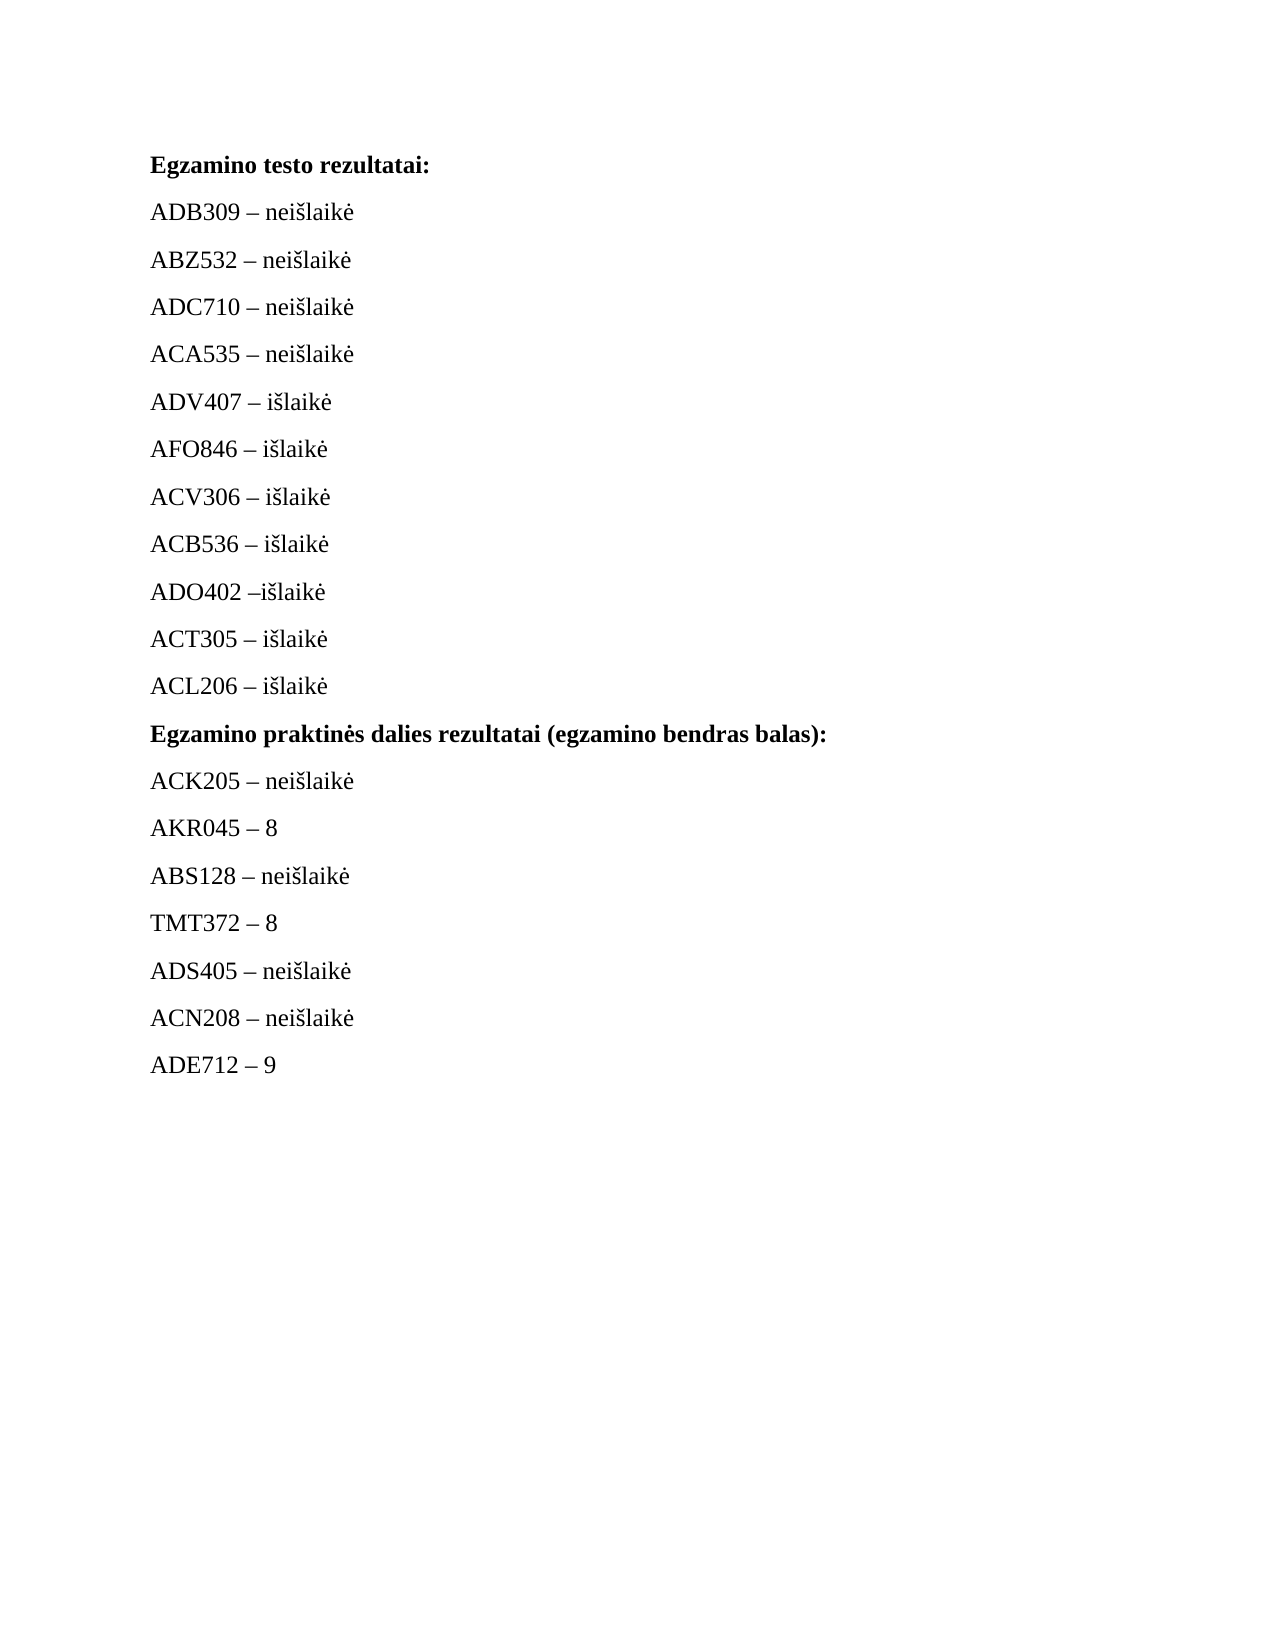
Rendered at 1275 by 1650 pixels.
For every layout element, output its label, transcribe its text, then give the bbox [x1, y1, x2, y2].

text ACL206 – išlaikė [150, 671, 1125, 700]
text Egzamino praktinės dalies rezultatai (egzamino bendras balas): [150, 719, 1125, 747]
text ADC710 – neišlaikė [150, 292, 1125, 321]
text ACB536 – išlaikė [150, 529, 1125, 558]
text ADV407 – išlaikė [150, 387, 1125, 416]
text TMT372 – 8 [150, 908, 1125, 937]
text ACK205 – neišlaikė [150, 766, 1125, 795]
text AKR045 – 8 [150, 813, 1125, 842]
text AFO846 – išlaikė [150, 434, 1125, 463]
text ABS128 – neišlaikė [150, 861, 1125, 890]
text ACV306 – išlaikė [150, 482, 1125, 511]
text ADS405 – neišlaikė [150, 956, 1125, 984]
text ADE712 – 9 [150, 1051, 1125, 1079]
text ABZ532 – neišlaikė [150, 245, 1125, 273]
text ADO402 –išlaikė [150, 577, 1125, 605]
text ACT305 – išlaikė [150, 624, 1125, 653]
text ACN208 – neišlaikė [150, 1003, 1125, 1032]
text ACA535 – neišlaikė [150, 339, 1125, 368]
text Egzamino testo rezultatai: [150, 150, 1125, 179]
text ADB309 – neišlaikė [150, 197, 1125, 226]
